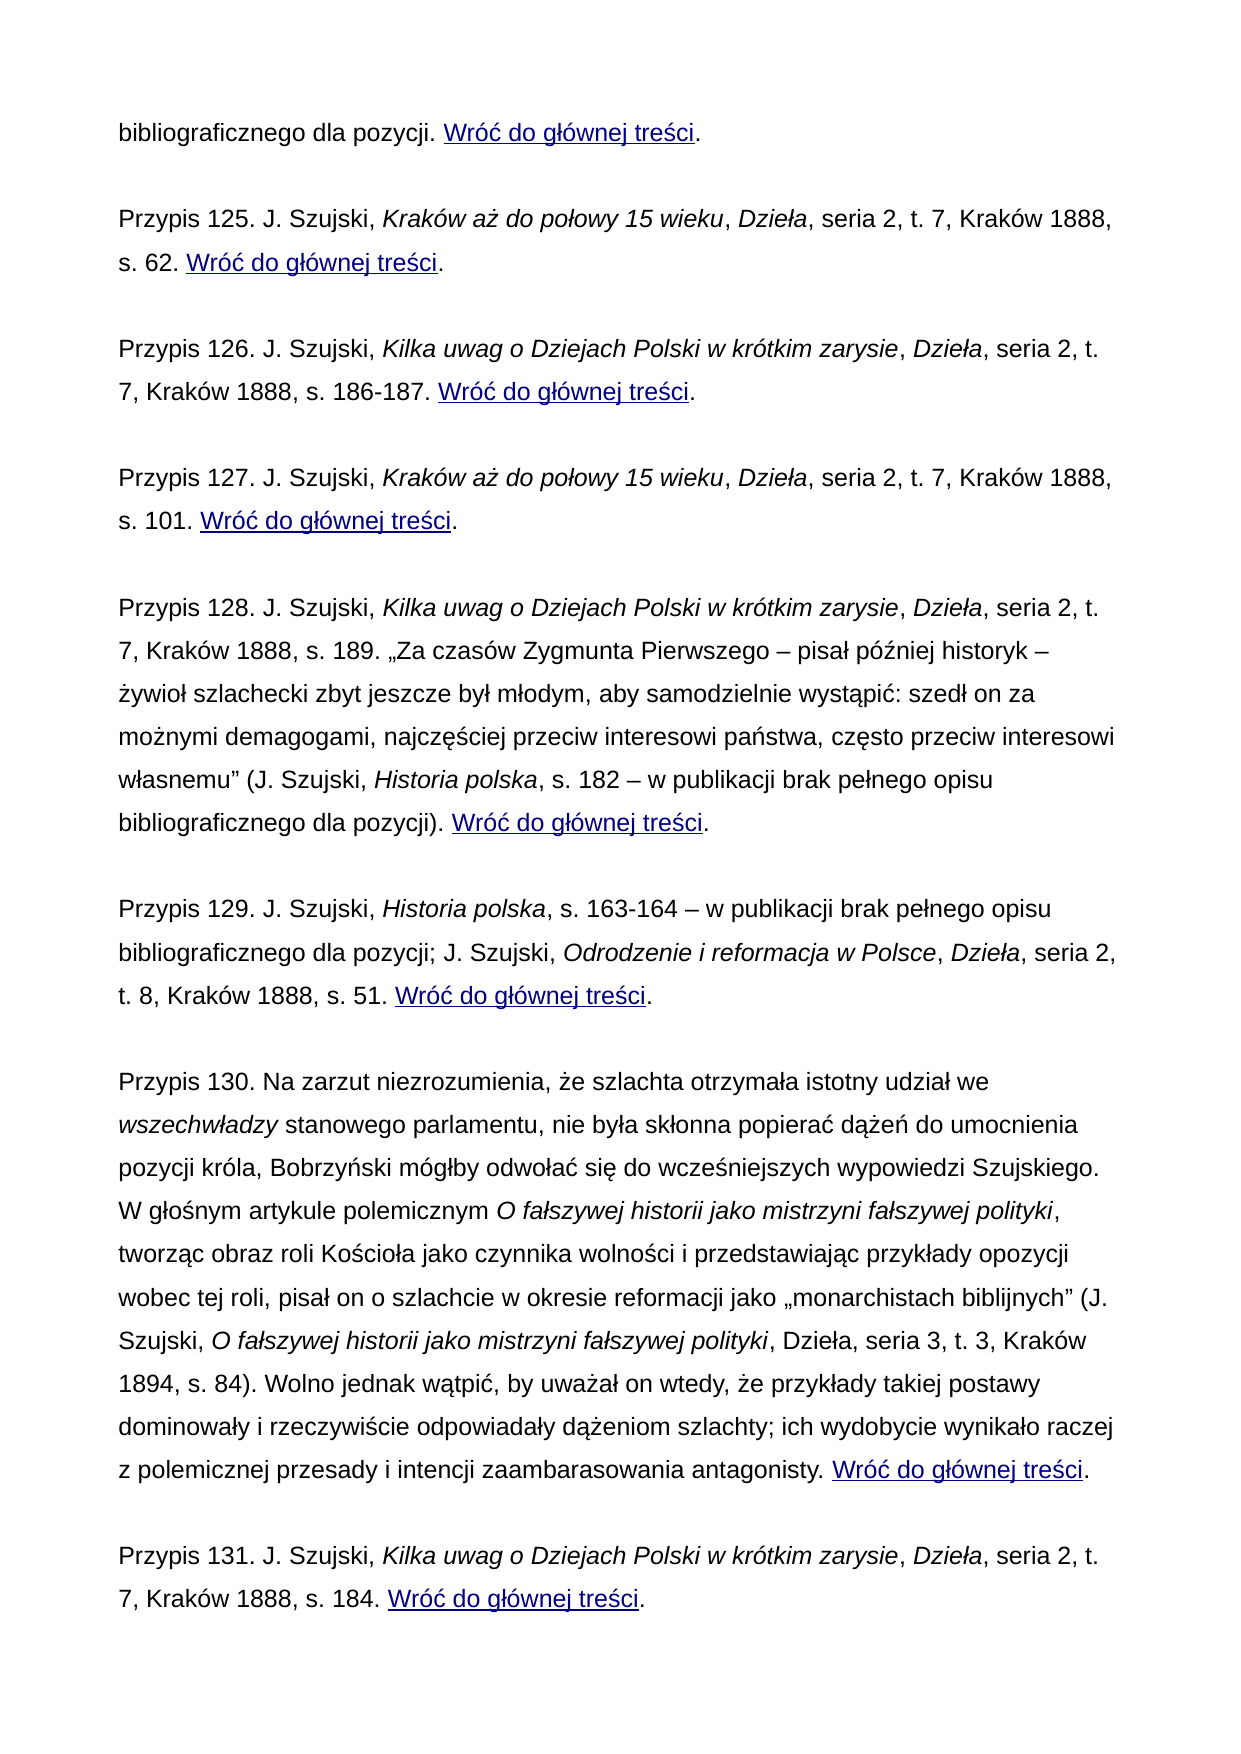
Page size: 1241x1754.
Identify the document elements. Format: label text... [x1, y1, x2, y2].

text Przypis 131. J. Szujski, Kilka uwag o Dziejach Polski w krótkim zarysie, Dzieła, seria 2, t. 7, Kraków 1888, s. 184. Wróć do głównej treści. [118, 1541, 1122, 1613]
text Przypis 127. J. Szujski, Kraków aż do połowy 15 wieku, Dzieła, seria 2, t. 7, Kraków 1888, s. 101. Wróć do głównej treści. [118, 463, 1122, 535]
text Przypis 126. J. Szujski, Kilka uwag o Dziejach Polski w krótkim zarysie, Dzieła, seria 2, t. 7, Kraków 1888, s. 186-187. Wróć do głównej treści. [118, 334, 1122, 406]
text Przypis 125. J. Szujski, Kraków aż do połowy 15 wieku, Dzieła, seria 2, t. 7, Kraków 1888, s. 62. Wróć do głównej treści. [118, 204, 1122, 276]
text Przypis 130. Na zarzut niezrozumienia, że szlachta otrzymała istotny udział we wszechwładzy stanowego parlamentu, nie była skłonna popierać dążeń do umocnienia pozycji króla, Bobrzyński mógłby odwołać się do wcześniejszych wypowiedzi Szujskiego. W głośnym artykule polemicznym O fałszywej historii jako mistrzyni fałszywej polityki, tworząc obraz roli Kościoła jako czynnika wolności i przedstawiając przykłady opozycji wobec tej roli, pisał on o szlachcie w okresie reformacji jako „monarchistach biblijnych” (J. Szujski, O fałszywej historii jako mistrzyni fałszywej polityki, Dzieła, seria 3, t. 3, Kraków 1894, s. 84). Wolno jednak wątpić, by uważał on wtedy, że przykłady takiej postawy dominowały i rzeczywiście odpowiadały dążeniom szlachty; ich wydobycie wynikało raczej z polemicznej przesady i intencji zaambarasowania antagonisty. Wróć do głównej treści. [118, 1067, 1122, 1484]
text Przypis 129. J. Szujski, Historia polska, s. 163-164 – w publikacji brak pełnego opisu bibliograficznego dla pozycji; J. Szujski, Odrodzenie i reformacja w Polsce, Dzieła, seria 2, t. 8, Kraków 1888, s. 51. Wróć do głównej treści. [118, 894, 1122, 1009]
text bibliograficznego dla pozycji. Wróć do głównej treści. [118, 118, 1122, 147]
text Przypis 128. J. Szujski, Kilka uwag o Dziejach Polski w krótkim zarysie, Dzieła, seria 2, t. 7, Kraków 1888, s. 189. „Za czasów Zygmunta Pierwszego – pisał później historyk – żywioł szlachecki zbyt jeszcze był młodym, aby samodzielnie wystąpić: szedł on za możnymi demagogami, najczęściej przeciw interesowi państwa, często przeciw interesowi własnemu” (J. Szujski, Historia polska, s. 182 – w publikacji brak pełnego opisu bibliograficznego dla pozycji). Wróć do głównej treści. [118, 592, 1122, 837]
